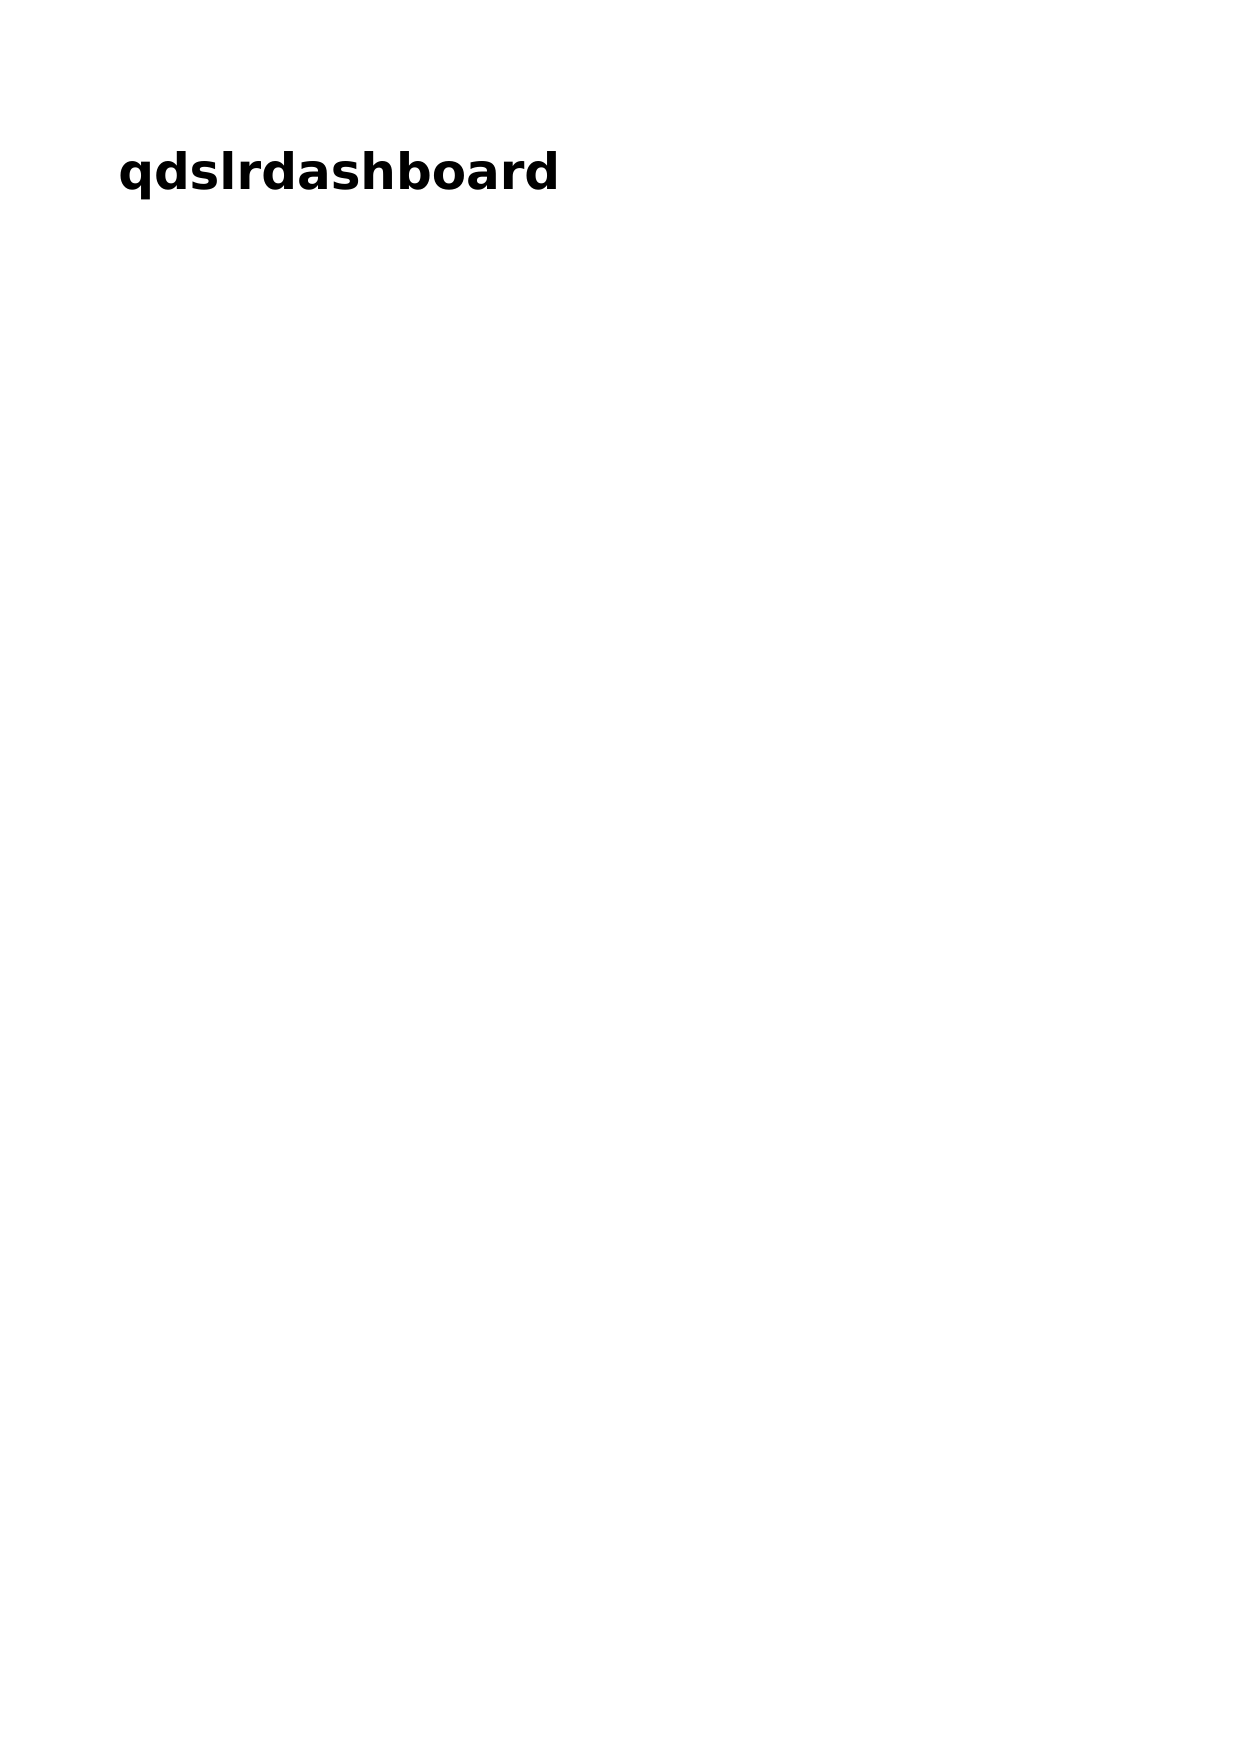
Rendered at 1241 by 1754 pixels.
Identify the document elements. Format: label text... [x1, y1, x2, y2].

subtitle qdslrdashboard [118, 143, 1122, 201]
